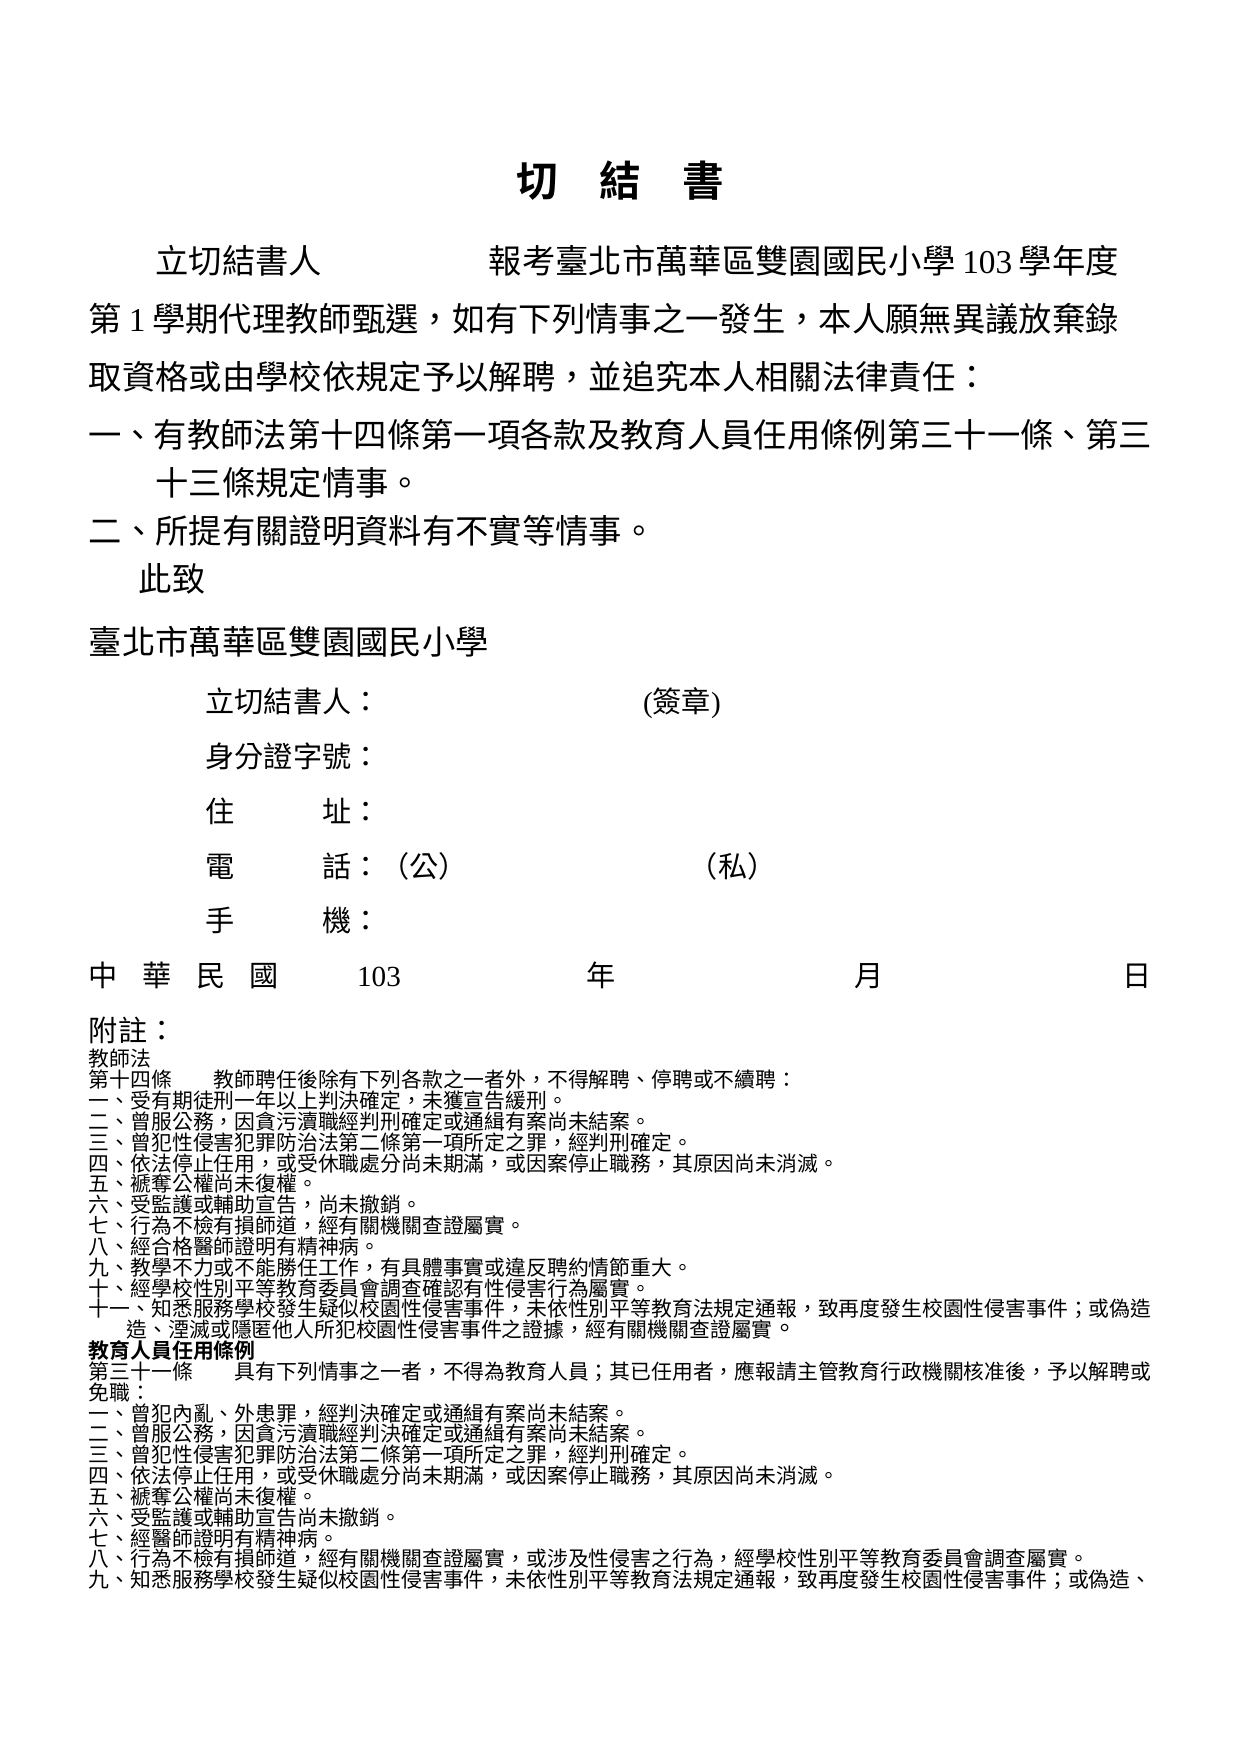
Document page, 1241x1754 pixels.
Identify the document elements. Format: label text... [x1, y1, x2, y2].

text 八、行為不檢有損師道，經有關機關查證屬實，或涉及性侵害之行為，經學校性別平等教育委員會調查屬實。 [89, 1550, 1152, 1571]
text 五、褫奪公權尚未復權。 [89, 1175, 1152, 1196]
text 四、依法停止任用，或受休職處分尚未期滿，或因案停止職務，其原因尚未消滅。 [89, 1467, 1152, 1488]
text 教師法 [89, 1050, 1152, 1071]
text 二、曾服公務，因貪污瀆職經判刑確定或通緝有案尚未結案。 [89, 1113, 1152, 1133]
text 二、曾服公務，因貪污瀆職經判決確定或通緝有案尚未結案。 [89, 1425, 1152, 1446]
text 十一、知悉服務學校發生疑似校園性侵害事件，未依性別平等教育法規定通報，致再度發生校園性侵害事件；或偽造 [89, 1300, 1152, 1321]
text 一、受有期徒刑一年以上判決確定，未獲宣告緩刑。 [89, 1092, 1152, 1113]
text 十、經學校性別平等教育委員會調查確認有性侵害行為屬實。 [89, 1279, 1152, 1300]
text 一、曾犯內亂、外患罪，經判決確定或通緝有案尚未結案。 [558, 1404, 1152, 1425]
text 第十四條 教師聘任後除有下列各款之一者外，不得解聘、停聘或不續聘： [89, 1071, 1152, 1092]
text 九、教學不力或不能勝任工作，有具體事實或違反聘約情節重大。 [89, 1258, 1152, 1279]
text 臺北市萬華區雙園國民小學 [89, 616, 1152, 664]
text 一、有教師法第十四條第一項各款及教育人員任用條例第三十一條、第三十三條規定情事。 [89, 408, 1152, 505]
text 七、經醫師證明有精神病。 [239, 1529, 1152, 1550]
text 二、所提有關證明資料有不實等情事。 [89, 505, 1152, 553]
text 附註： [89, 1008, 1152, 1050]
text 六、受監護或輔助宣告，尚未撤銷。 [89, 1196, 1152, 1217]
text 七、行為不檢有損師道，經有關機關查證屬實。 [89, 1217, 1152, 1238]
text 一、曾犯內亂、外患罪，經判決確定或通緝有案尚未結案。 [89, 1404, 557, 1425]
text 第三十一條 具有下列情事之一者，不得為教育人員；其已任用者，應報請主管教育行政機關核准後，予以解聘或免職： [89, 1363, 1152, 1404]
text 立切結書人： (簽章) [89, 678, 1152, 721]
text 五、褫奪公權尚未復權。 [89, 1488, 1152, 1508]
text 三、曾犯性侵害犯罪防治法第二條第一項所定之罪，經判刑確定。 [89, 1446, 1152, 1467]
text 八、經合格醫師證明有精神病。 [89, 1238, 1152, 1258]
text 切 結 書 [89, 148, 1152, 208]
text 六、受監護或輔助宣告尚未撤銷。 [89, 1508, 1152, 1529]
text 手 機： [89, 898, 1152, 940]
text 身分證字號： [89, 733, 1152, 776]
text 四、依法停止任用，或受休職處分尚未期滿，或因案停止職務，其原因尚未消滅。 [89, 1154, 1152, 1175]
text 九、知悉服務學校發生疑似校園性侵害事件，未依性別平等教育法規定通報，致再度發生校園性侵害事件；或偽造、 [89, 1571, 1152, 1592]
text 三、曾犯性侵害犯罪防治法第二條第一項所定之罪，經判刑確定。 [89, 1133, 1152, 1154]
text 立切結書人 報考臺北市萬華區雙園國民小學103學年度第1學期代理教師甄選，如有下列情事之一發生，本人願無異議放棄錄取資格或由學校依規定予以解聘，並追究本人相關法律責任： [89, 235, 1152, 399]
text 住 址： [89, 788, 1152, 831]
text 電 話：（公） （私） [89, 843, 1152, 885]
text 教育人員任用條例 [89, 1342, 1152, 1363]
text 此致 [139, 553, 1152, 601]
text 造、湮滅或隱匿他人所犯校園性侵害事件之證據，經有關機關查證屬實。 [89, 1321, 1152, 1342]
text 中華民國 103 年 月 日 [89, 953, 1152, 995]
text 七、經醫師證明有精神病。 [89, 1529, 242, 1550]
